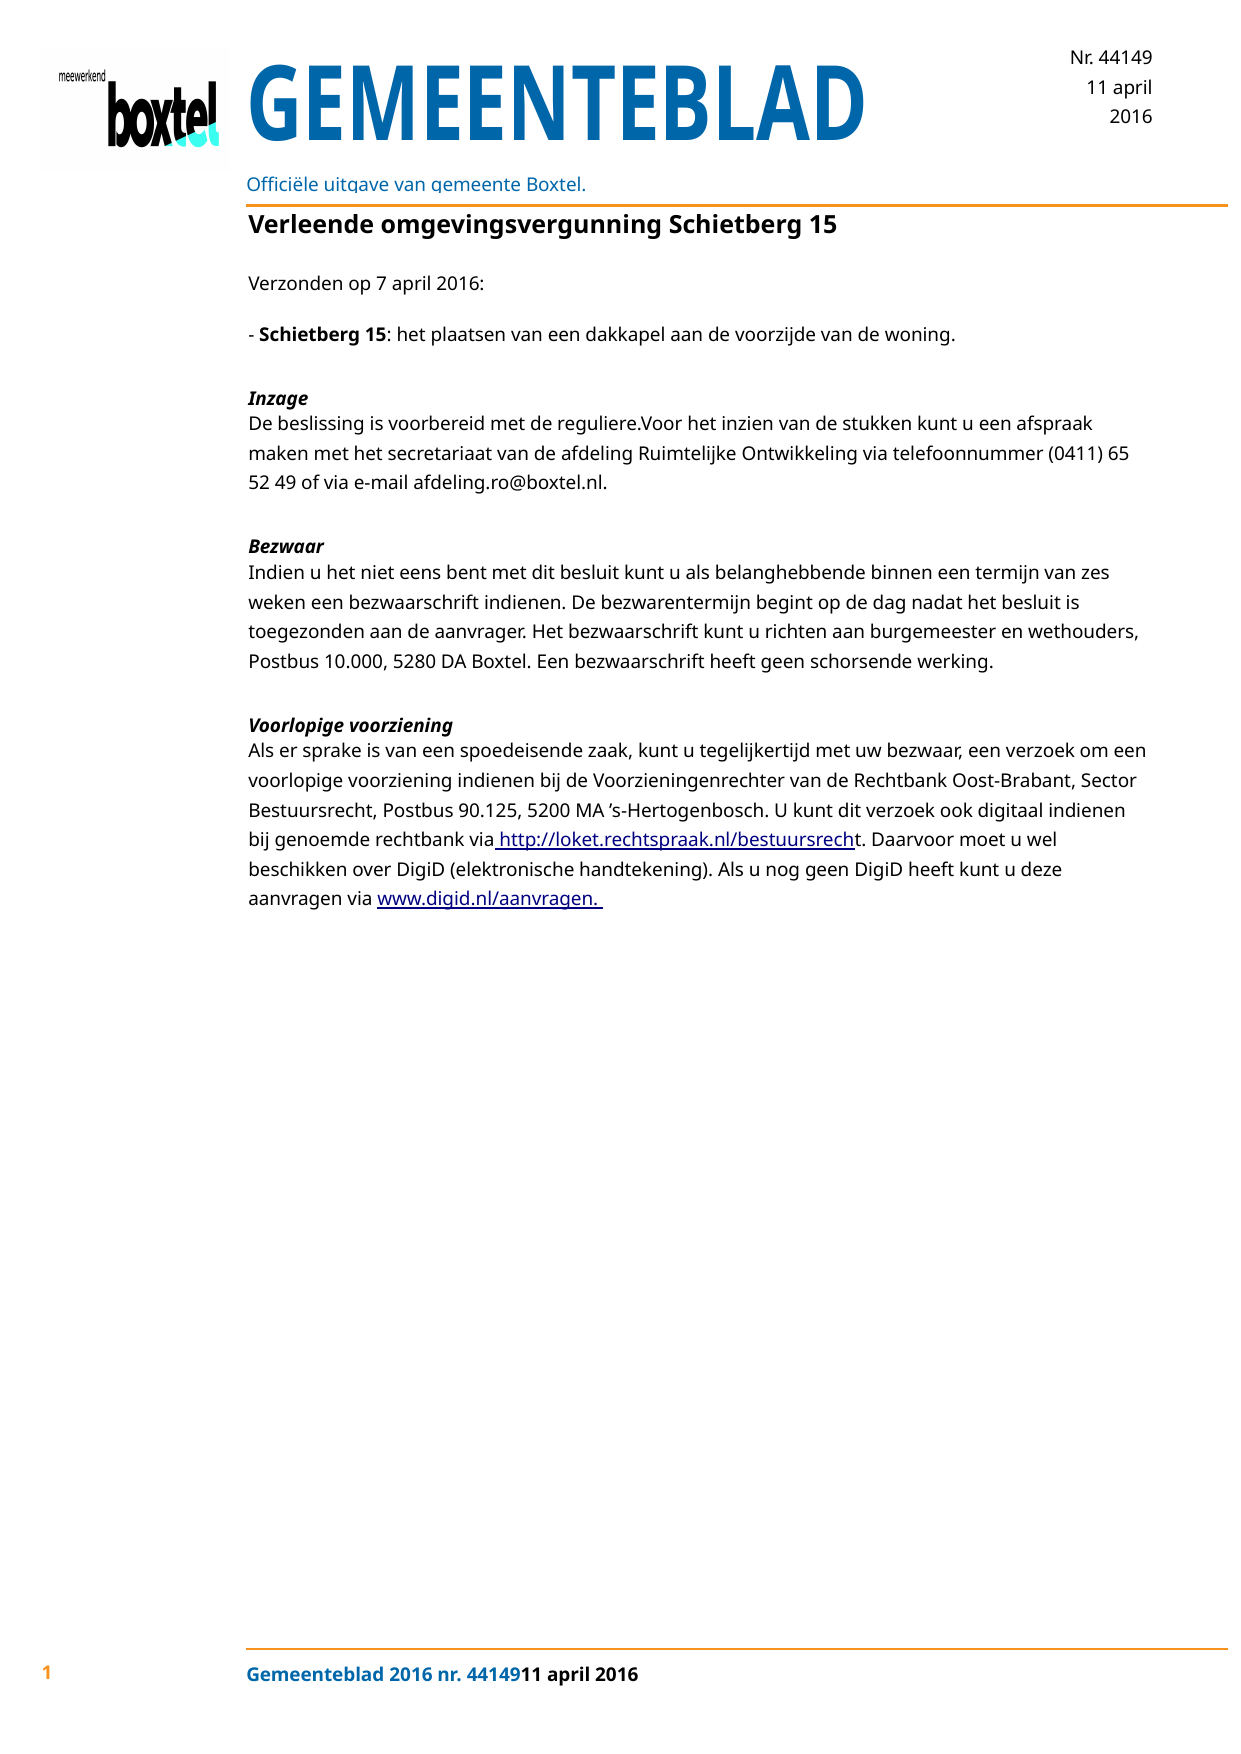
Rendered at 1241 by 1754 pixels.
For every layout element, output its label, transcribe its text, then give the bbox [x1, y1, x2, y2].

text Verzonden op 7 april 2016: [248, 270, 1152, 296]
text Voorlopige voorziening [248, 712, 1152, 738]
text - Schietberg 15: het plaatsen van een dakkapel aan de voorzijde van de woning. [248, 321, 1152, 346]
text Als er sprake is van een spoedeisende zaak, kunt u tegelijkertijd met uw bezwaar, een verzoek om een voorlopige voorziening indienen bij de Voorzieningenrechter van de Rechtbank Oost-Brabant, Sector Bestuursrecht, Postbus 90.125, 5200 MA ’s-Hertogenbosch. U kunt dit verzoek ook digitaal indienen bij genoemde rechtbank via http://loket.rechtspraak.nl/bestuursrecht. Daarvoor moet u wel beschikken over DigiD (elektronische handtekening). Als u nog geen DigiD heeft kunt u deze aanvragen via www.digid.nl/aanvragen. [248, 738, 1152, 911]
text Verleende omgevingsvergunning Schietberg 15 [248, 207, 1152, 241]
text Bezwaar [248, 533, 1152, 559]
picture [41, 47, 231, 172]
text De beslissing is voorbereid met de reguliere.Voor het inzien van de stukken kunt u een afspraak maken met het secretariaat van de afdeling Ruimtelijke Ontwikkeling via telefoonnummer (0411) 65 52 49 of via e-mail afdeling.ro@boxtel.nl. [248, 410, 1152, 495]
text Inzage [248, 385, 1152, 410]
text Indien u het niet eens bent met dit besluit kunt u als belanghebbende binnen een termijn van zes weken een bezwaarschrift indienen. De bezwarentermijn begint op de dag nadat het besluit is toegezonden aan de aanvrager. Het bezwaarschrift kunt u richten aan burgemeester en wethouders, Postbus 10.000, 5280 DA Boxtel. Een bezwaarschrift heeft geen schorsende werking. [248, 559, 1152, 674]
